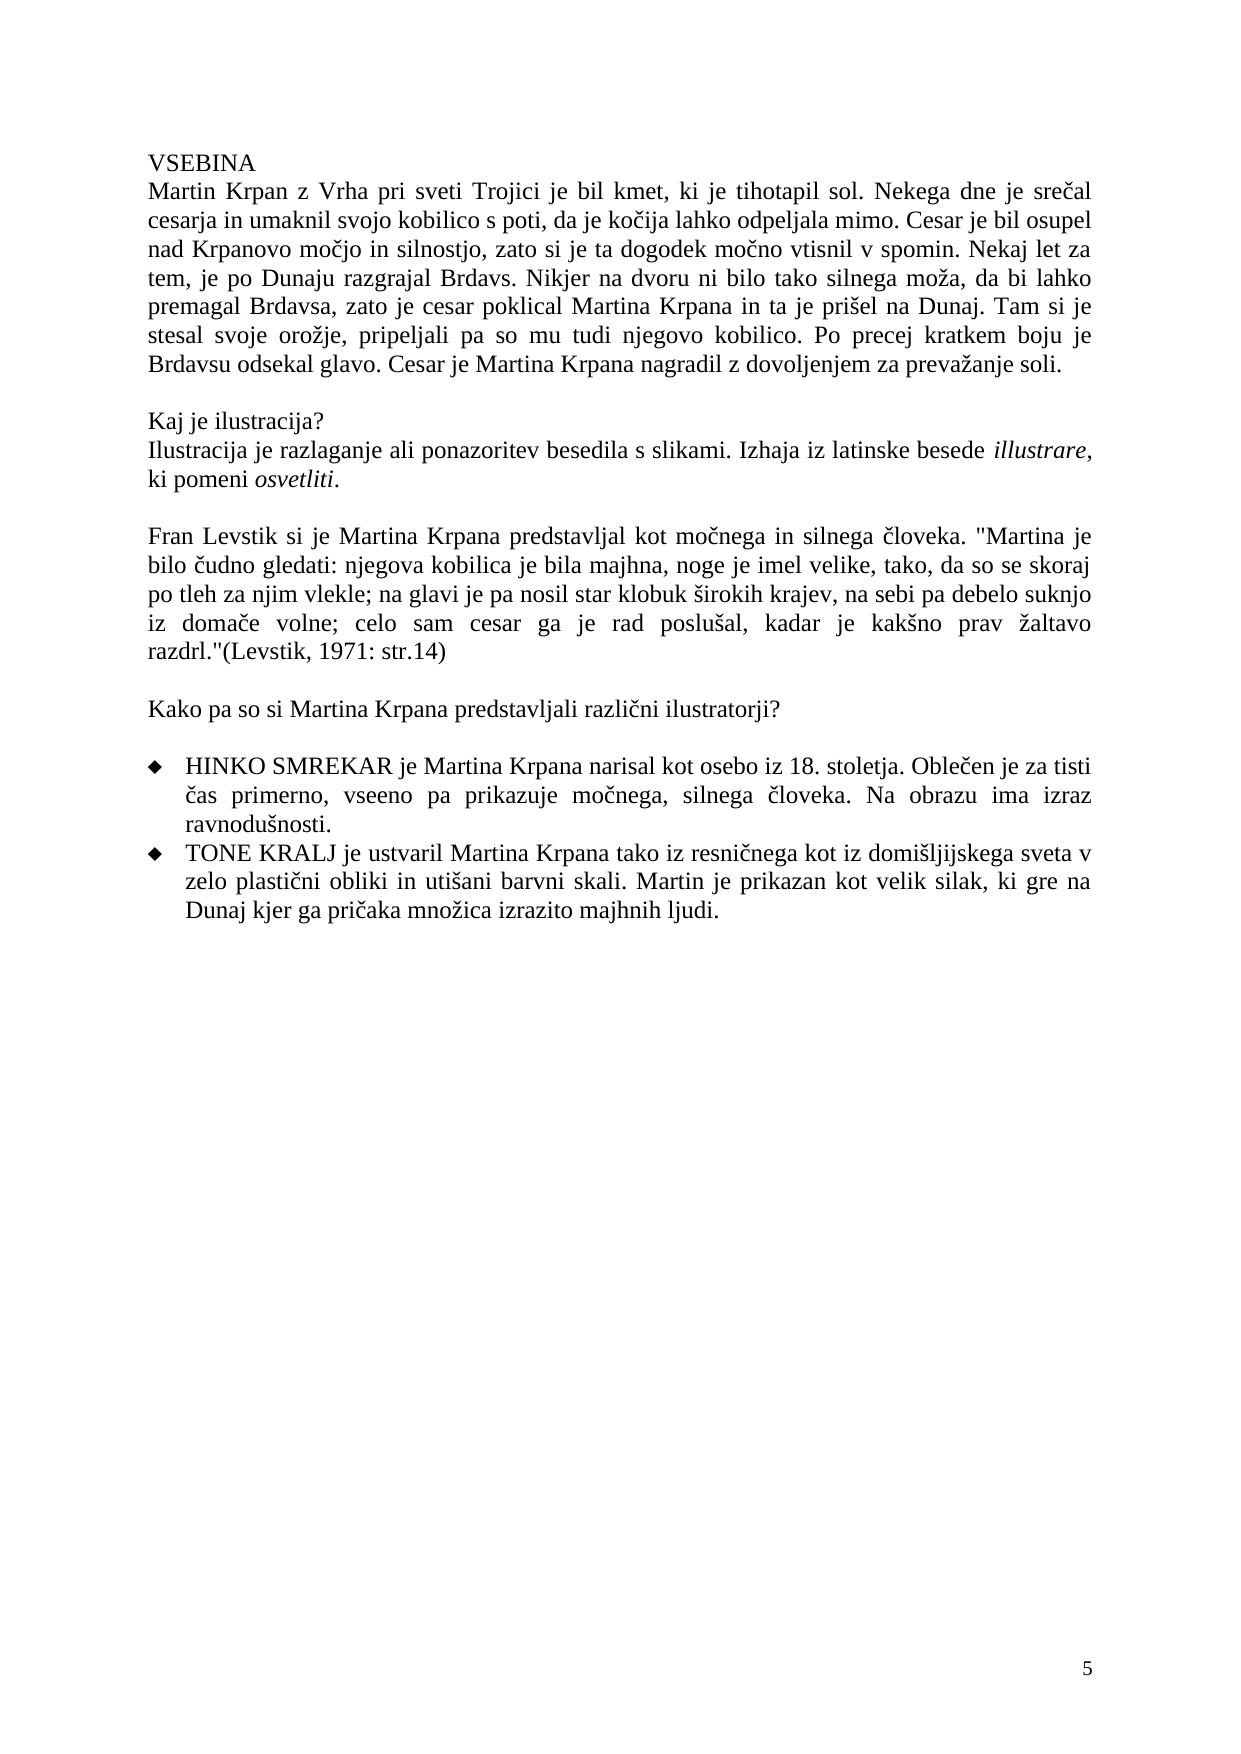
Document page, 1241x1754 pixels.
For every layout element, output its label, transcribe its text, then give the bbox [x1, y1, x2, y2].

text Kaj je ilustracija? [148, 406, 1093, 435]
list HINKO SMREKAR je Martina Krpana narisal kot osebo iz 18. stoletja. Oblečen je za tisti čas primerno, vseeno pa prikazuje močnega, silnega človeka. Na obrazu ima izraz ravnodušnosti. [148, 751, 1093, 838]
text Kako pa so si Martina Krpana predstavljali različni ilustratorji? [148, 694, 1093, 723]
text Fran Levstik si je Martina Krpana predstavljal kot močnega in silnega človeka. "Martina je bilo čudno gledati: njegova kobilica je bila majhna, noge je imel velike, tako, da so se skoraj po tleh za njim vlekle; na glavi je pa nosil star klobuk širokih krajev, na sebi pa debelo suknjo iz domače volne; celo sam cesar ga je rad poslušal, kadar je kakšno prav žaltavo razdrl."(Levstik, 1971: str.14) [148, 521, 1093, 665]
text Ilustracija je razlaganje ali ponazoritev besedila s slikami. Izhaja iz latinske besede illustrare, ki pomeni osvetliti. [148, 435, 1093, 493]
text VSEBINA [148, 148, 1093, 176]
list TONE KRALJ je ustvaril Martina Krpana tako iz resničnega kot iz domišljijskega sveta v zelo plastični obliki in utišani barvni skali. Martin je prikazan kot velik silak, ki gre na Dunaj kjer ga pričaka množica izrazito majhnih ljudi. [148, 838, 1093, 924]
text Martin Krpan z Vrha pri sveti Trojici je bil kmet, ki je tihotapil sol. Nekega dne je srečal cesarja in umaknil svojo kobilico s poti, da je kočija lahko odpeljala mimo. Cesar je bil osupel nad Krpanovo močjo in silnostjo, zato si je ta dogodek močno vtisnil v spomin. Nekaj let za tem, je po Dunaju razgrajal Brdavs. Nikjer na dvoru ni bilo tako silnega moža, da bi lahko premagal Brdavsa, zato je cesar poklical Martina Krpana in ta je prišel na Dunaj. Tam si je stesal svoje orožje, pripeljali pa so mu tudi njegovo kobilico. Po precej kratkem boju je Brdavsu odsekal glavo. Cesar je Martina Krpana nagradil z dovoljenjem za prevažanje soli. [148, 176, 1093, 378]
